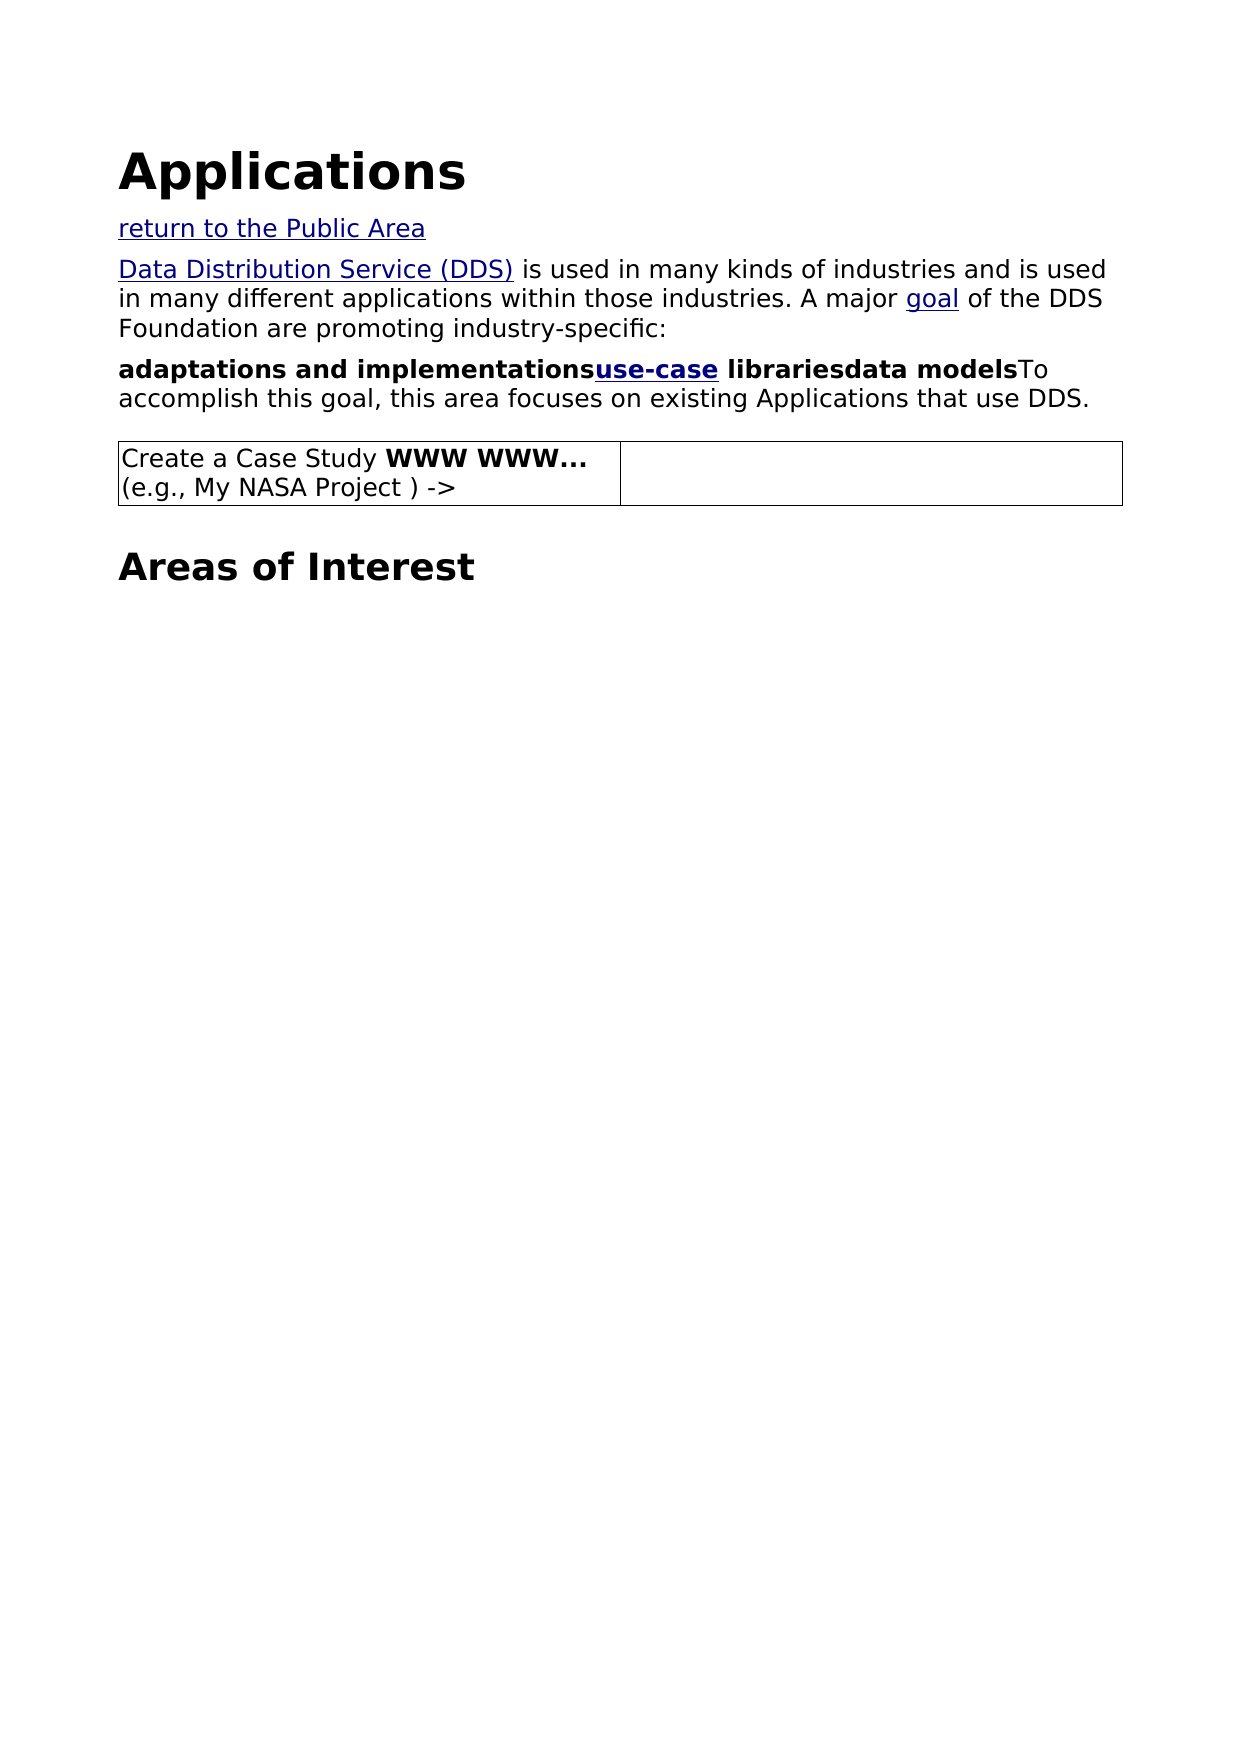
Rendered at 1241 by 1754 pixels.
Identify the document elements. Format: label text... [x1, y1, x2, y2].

table_header [621, 442, 1122, 505]
text adaptations and implementationsuse-case librariesdata modelsTo accomplish this goal, this area focuses on existing Applications that use DDS. [118, 356, 1122, 414]
subtitle Applications [118, 143, 1122, 201]
subtitle Areas of Interest [118, 545, 1122, 589]
table_header Create a Case Study WWW WWW... (e.g., My NASA Project ) -> [119, 442, 620, 505]
text Data Distribution Service (DDS) is used in many kinds of industries and is used in many different applications within those industries. A major goal of the DDS Foundation are promoting industry-specific: [118, 256, 1122, 343]
text return to the Public Area [118, 214, 1122, 243]
